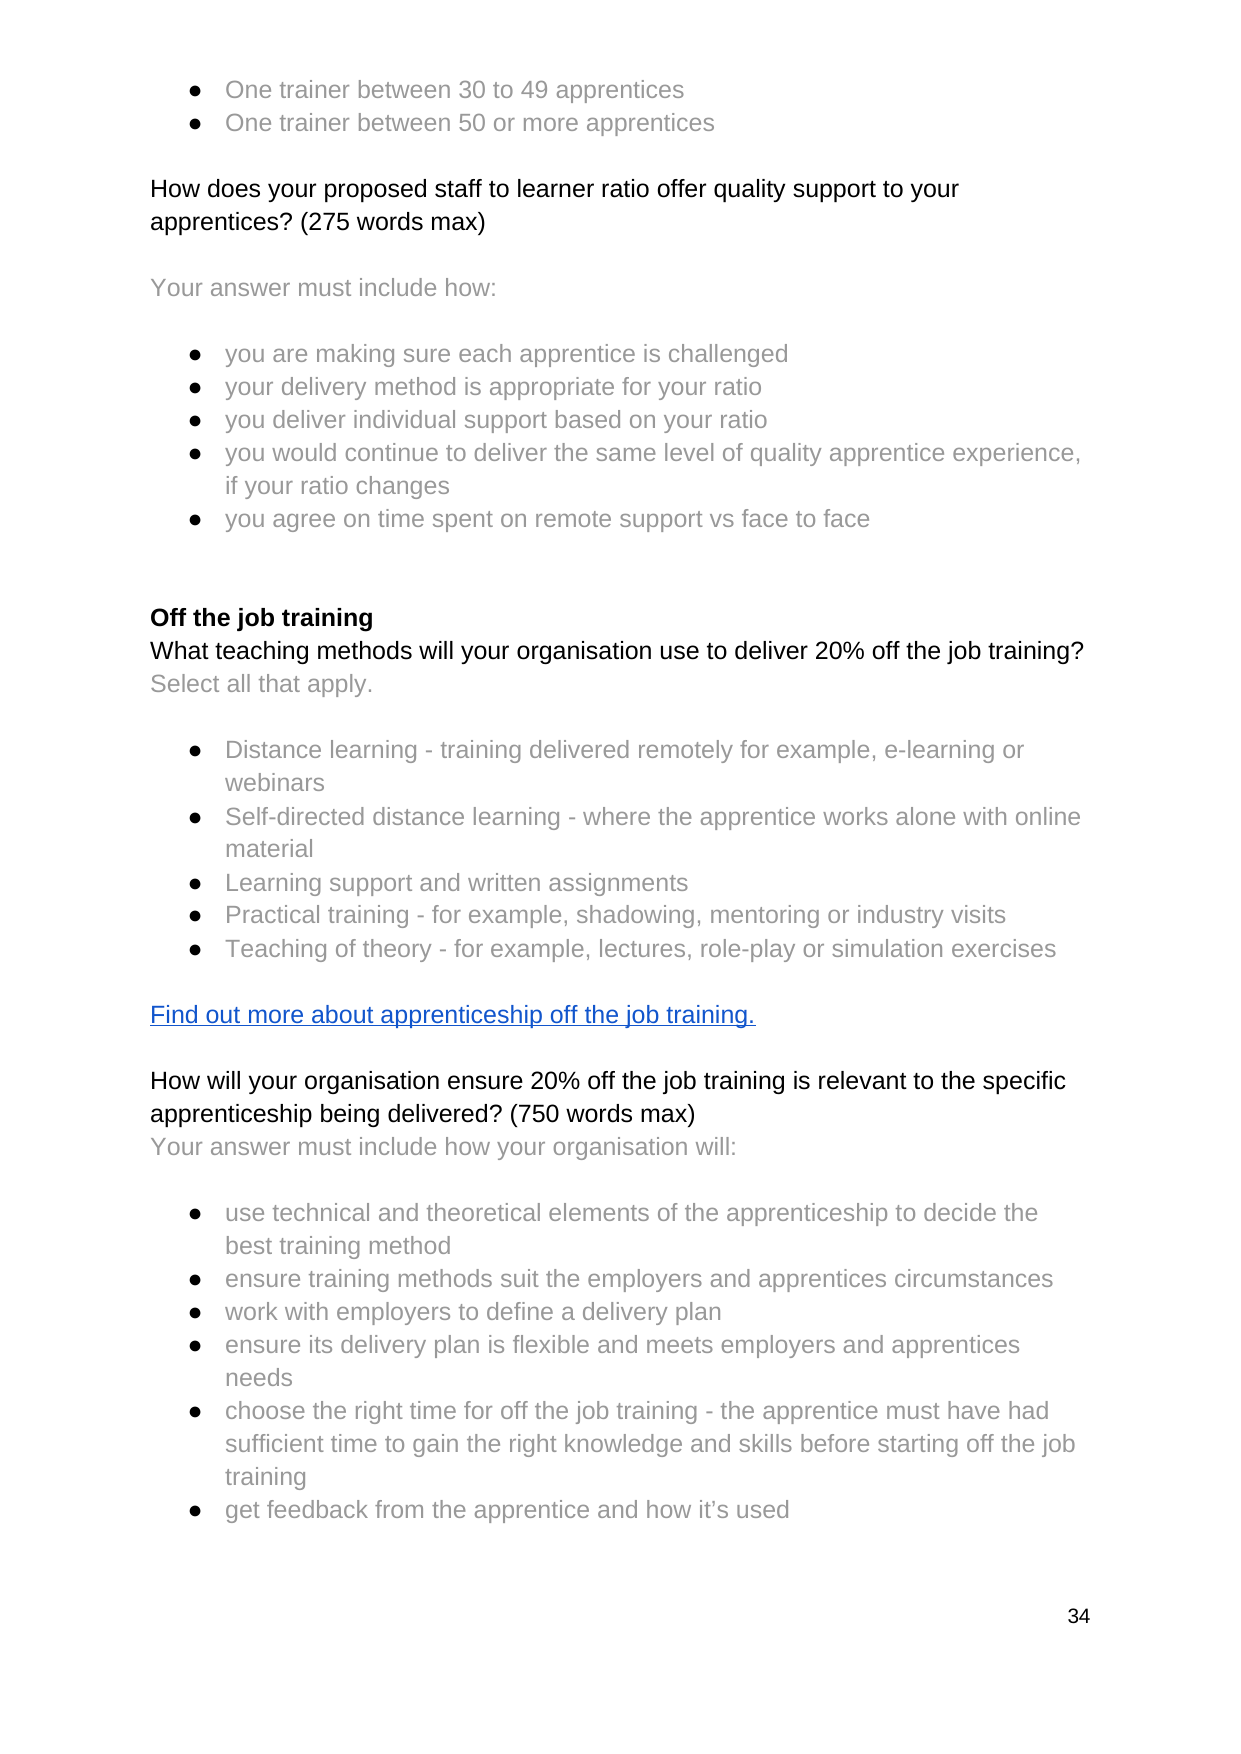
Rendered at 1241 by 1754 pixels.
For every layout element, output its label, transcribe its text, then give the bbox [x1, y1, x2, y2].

list your delivery method is appropriate for your ratio [187, 372, 1090, 401]
list get feedback from the apprentice and how it’s used [187, 1495, 1090, 1524]
list Teaching of theory - for example, lectures, role-play or simulation exercises [187, 933, 1090, 962]
list Self-directed distance learning - where the apprentice works alone with online material [187, 801, 1090, 863]
list Learning support and written assignments [187, 867, 1090, 896]
list One trainer between 30 to 49 apprentices [187, 75, 1090, 104]
list choose the right time for off the job training - the apprentice must have had sufficient time to gain the right knowledge and skills before starting off the job training [187, 1396, 1090, 1491]
list ensure its delivery plan is flexible and meets employers and apprentices needs [187, 1330, 1090, 1392]
list you would continue to deliver the same level of quality apprentice experience, if your ratio changes [187, 438, 1090, 500]
list use technical and theoretical elements of the apprenticeship to decide the best training method [187, 1198, 1090, 1259]
list ensure training methods suit the employers and apprentices circumstances [187, 1264, 1090, 1292]
text Select all that apply. [150, 669, 1090, 698]
text How does your proposed staff to learner ratio offer quality support to your apprentices? (275 words max) [150, 174, 1090, 236]
list work with employers to define a delivery plan [187, 1297, 1090, 1326]
list Practical training - for example, shadowing, mentoring or industry visits [187, 901, 1090, 929]
text What teaching methods will your organisation use to deliver 20% off the job training? [150, 636, 1090, 665]
text How will your organisation ensure 20% off the job training is relevant to the specific apprenticeship being delivered? (750 words max) [150, 1066, 1090, 1127]
subtitle Off the job training [150, 603, 1090, 632]
list Distance learning - training delivered remotely for example, e-learning or webinars [187, 735, 1090, 797]
list you agree on time spent on remote support vs face to face [187, 504, 1090, 533]
text Your answer must include how your organisation will: [150, 1132, 1090, 1160]
list you are making sure each apprentice is challenged [187, 339, 1090, 368]
text Find out more about apprenticeship off the job training. [150, 999, 1090, 1028]
list One trainer between 50 or more apprentices [187, 108, 1090, 137]
list you deliver individual support based on your ratio [187, 405, 1090, 434]
text Your answer must include how: [150, 273, 1090, 302]
